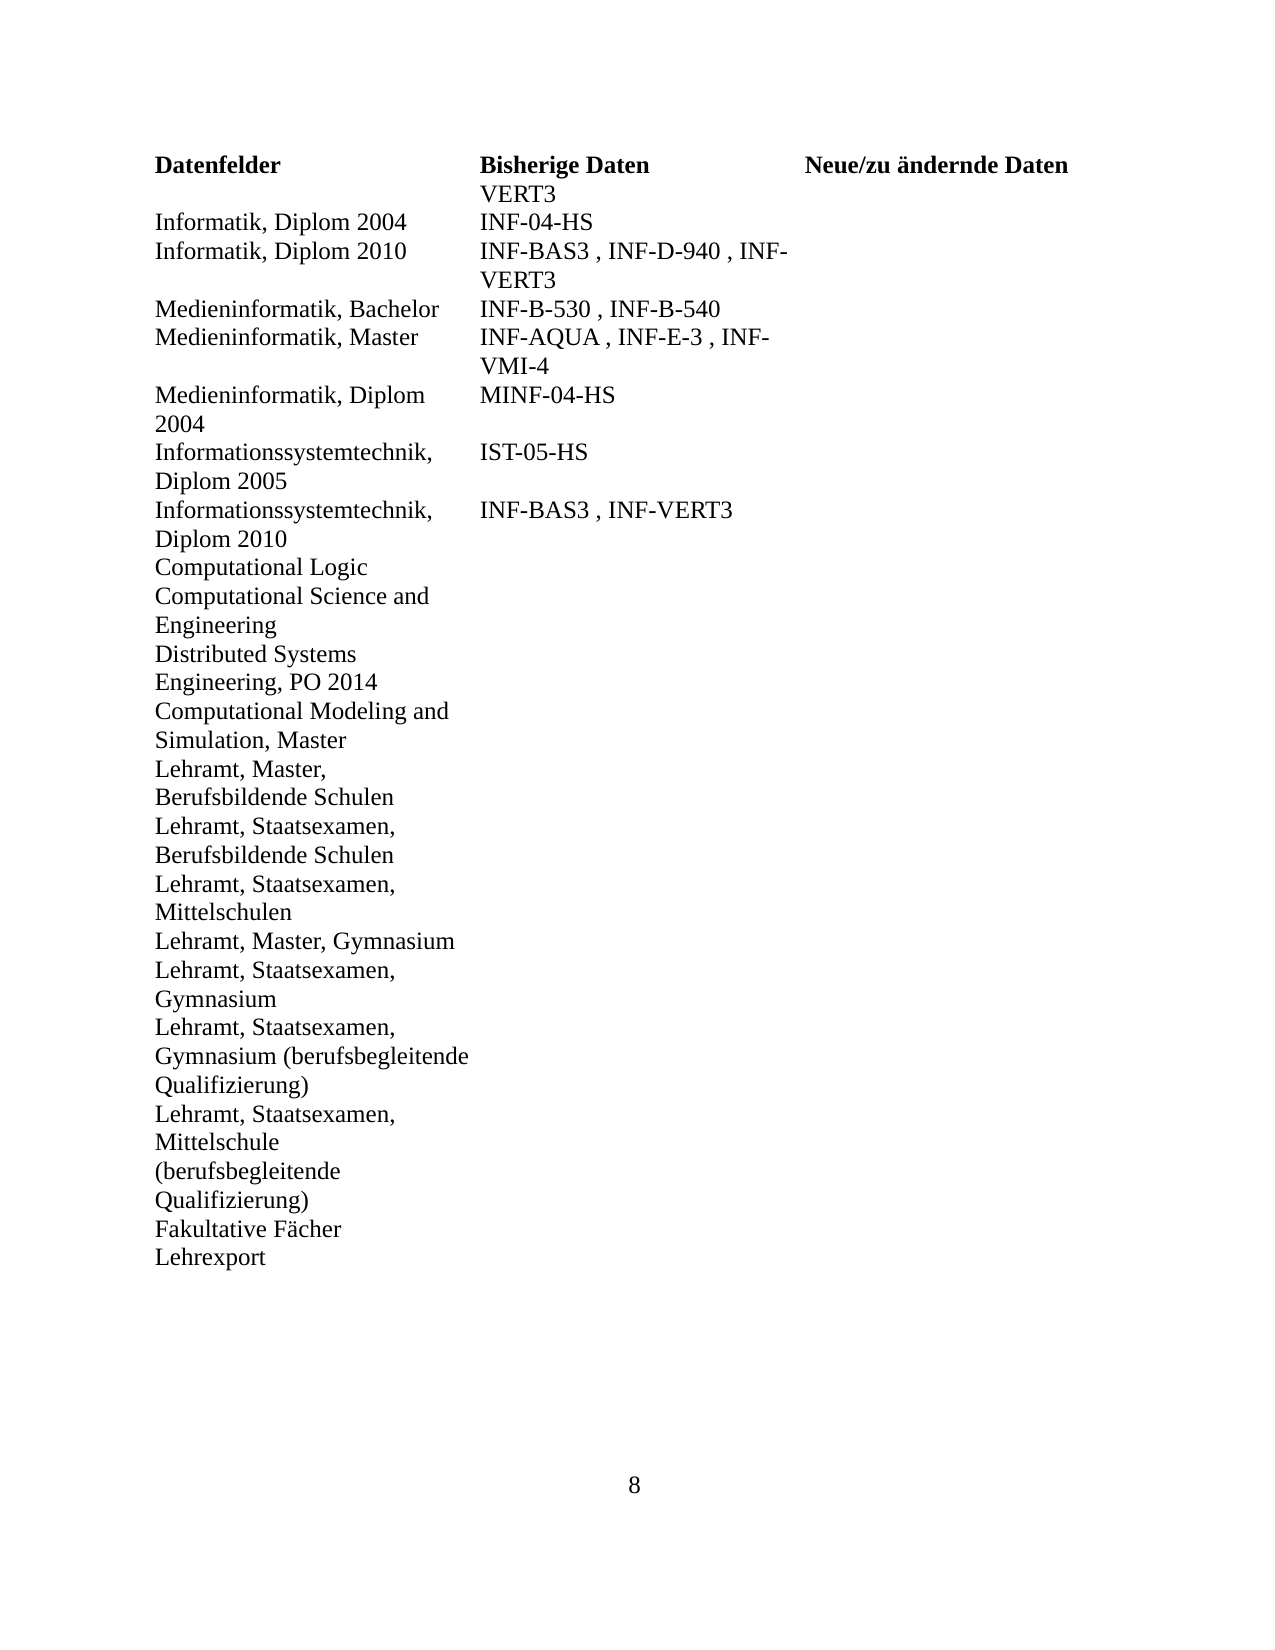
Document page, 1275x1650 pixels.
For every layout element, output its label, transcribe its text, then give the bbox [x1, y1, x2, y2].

table_cell [475, 811, 800, 869]
table_cell Medieninformatik, Bachelor [150, 294, 475, 322]
table_cell [800, 869, 1125, 926]
table_cell Informationssystemtechnik, Diplom 2010 [150, 495, 475, 552]
table_cell INF-04-HS [475, 208, 800, 236]
table_cell [800, 380, 1125, 437]
table_cell Lehrexport [150, 1243, 475, 1271]
table_cell [475, 754, 800, 811]
table_cell Distributed Systems Engineering, PO 2014 [150, 639, 475, 696]
table_cell [475, 869, 800, 926]
table_cell Informatik, Diplom 2004 [150, 208, 475, 236]
table_cell [800, 955, 1125, 1012]
table_cell [475, 1013, 800, 1099]
table_cell Medieninformatik, Diplom 2004 [150, 380, 475, 437]
table_cell [800, 438, 1125, 495]
table_cell [475, 696, 800, 754]
table_cell INF-BAS3 , INF-VERT3 [475, 495, 800, 552]
table_cell [800, 696, 1125, 754]
table_cell [800, 581, 1125, 639]
table_cell [800, 639, 1125, 696]
table_cell Computational Science and Engineering [150, 581, 475, 639]
table_cell [475, 1099, 800, 1214]
table_cell Computational Modeling and Simulation, Master [150, 696, 475, 754]
table_header Bisherige Daten [475, 150, 800, 179]
table_cell Lehramt, Staatsexamen, Mittelschule (berufsbegleitende Qualifizierung) [150, 1099, 475, 1214]
table_cell Informationssystemtechnik, Diplom 2005 [150, 438, 475, 495]
table_cell Lehramt, Master, Gymnasium [150, 926, 475, 955]
table_cell [800, 811, 1125, 869]
table_cell [800, 179, 1125, 207]
table_header Neue/zu ändernde Daten [800, 150, 1125, 179]
table_cell [800, 754, 1125, 811]
table_cell Medieninformatik, Master [150, 323, 475, 380]
table_cell [475, 581, 800, 639]
table_cell [475, 639, 800, 696]
table_cell [475, 1243, 800, 1271]
table_cell [800, 208, 1125, 236]
table_cell Fakultative Fächer [150, 1214, 475, 1242]
table_cell Informatik, Diplom 2010 [150, 236, 475, 294]
table_cell [800, 1243, 1125, 1271]
table_cell INF-BAS3 , INF-D-940 , INF-VERT3 [475, 236, 800, 294]
table_cell [475, 955, 800, 1012]
table_cell [800, 1099, 1125, 1214]
table_cell Lehramt, Staatsexamen, Gymnasium (berufsbegleitende Qualifizierung) [150, 1013, 475, 1099]
table_cell IST-05-HS [475, 438, 800, 495]
table_cell Lehramt, Staatsexamen, Mittelschulen [150, 869, 475, 926]
table_cell [150, 179, 475, 207]
table_cell INF-AQUA , INF-E-3 , INF-VMI-4 [475, 323, 800, 380]
table_cell [800, 294, 1125, 322]
table_cell Lehramt, Staatsexamen, Berufsbildende Schulen [150, 811, 475, 869]
table_cell [475, 1214, 800, 1242]
table_cell [800, 323, 1125, 380]
table_cell [800, 495, 1125, 552]
table_cell INF-B-530 , INF-B-540 [475, 294, 800, 322]
table_cell Lehramt, Staatsexamen, Gymnasium [150, 955, 475, 1012]
table_cell MINF-04-HS [475, 380, 800, 437]
table_cell [475, 553, 800, 581]
table_header Datenfelder [150, 150, 475, 179]
table_cell [800, 1214, 1125, 1242]
table_cell [800, 553, 1125, 581]
table_cell Computational Logic [150, 553, 475, 581]
table_cell [475, 926, 800, 955]
table_cell [800, 1013, 1125, 1099]
table_cell VERT3 [475, 179, 800, 207]
table_cell Lehramt, Master, Berufsbildende Schulen [150, 754, 475, 811]
table_cell [800, 926, 1125, 955]
table_cell [800, 236, 1125, 294]
